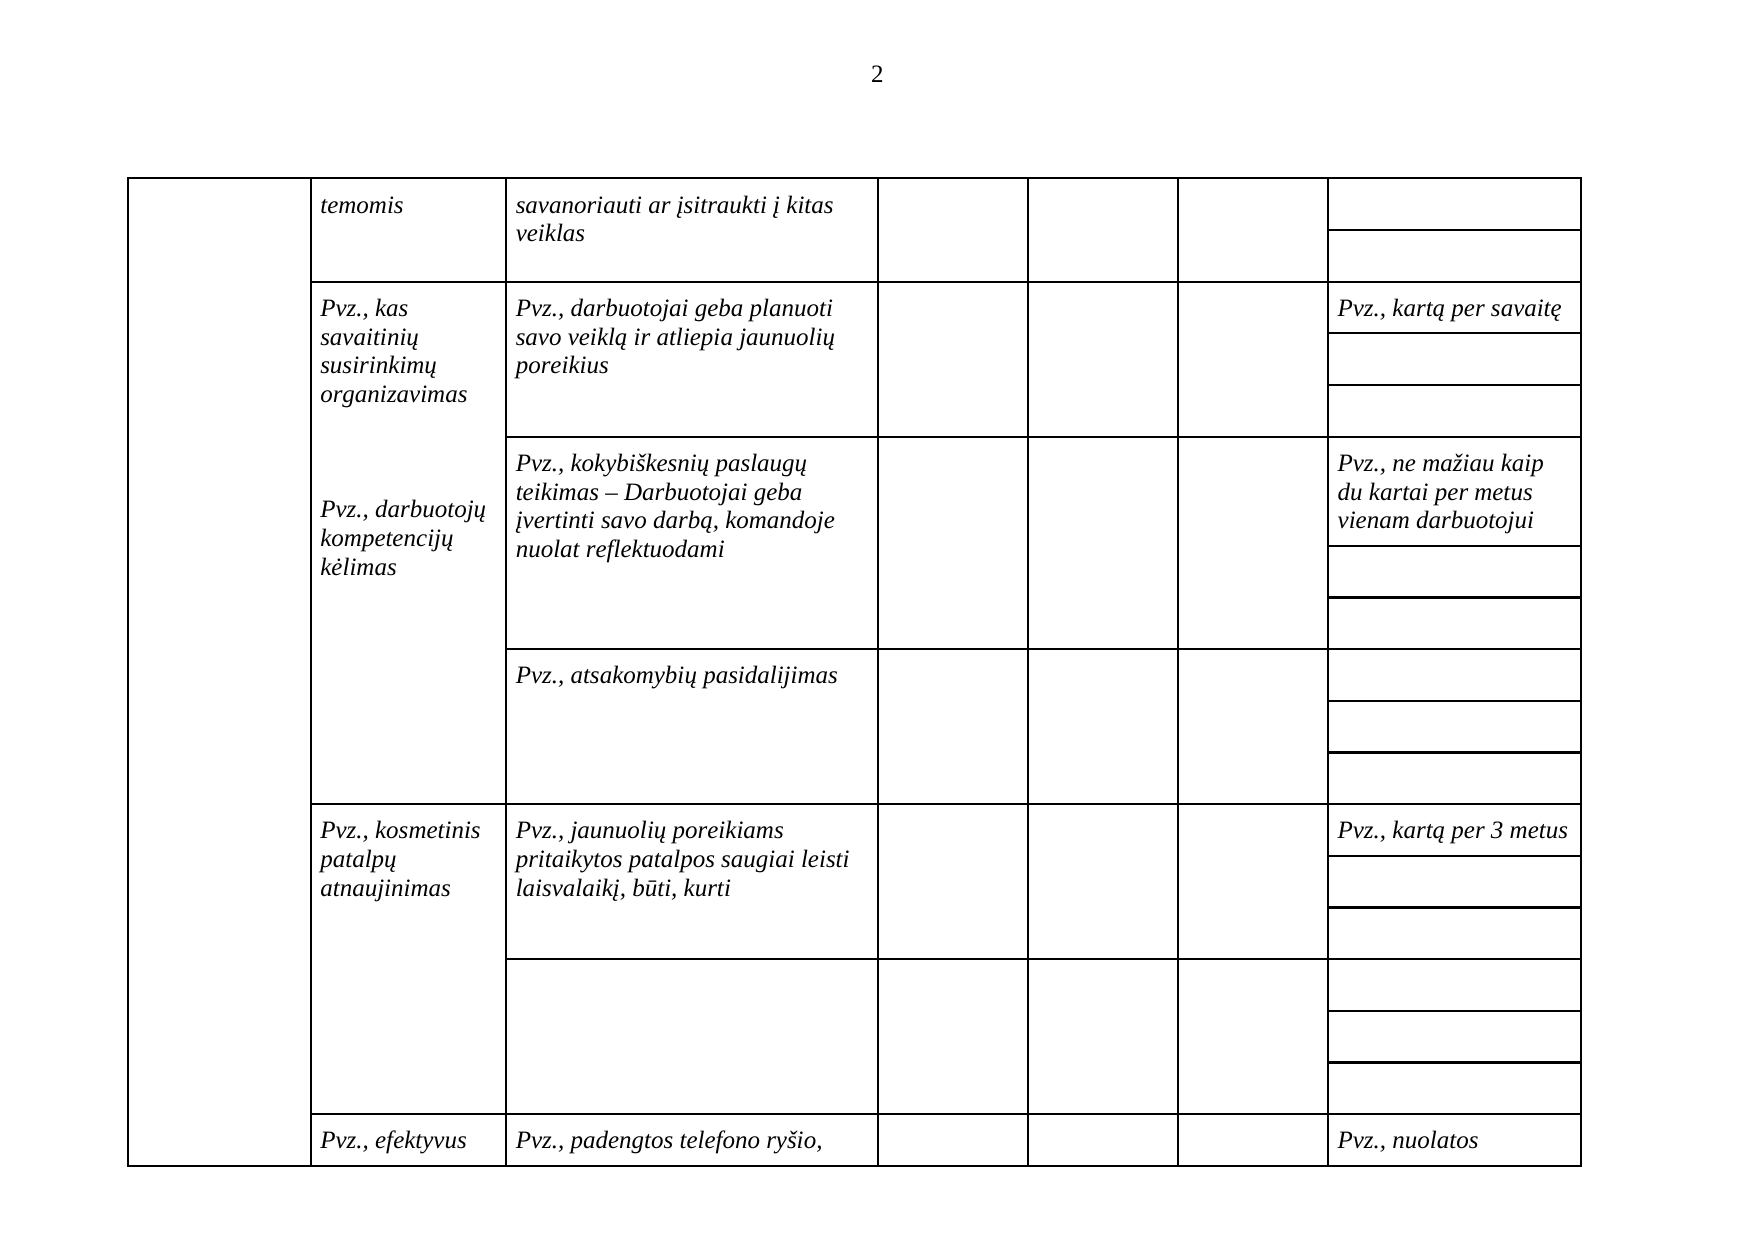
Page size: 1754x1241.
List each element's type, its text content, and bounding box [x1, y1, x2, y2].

table_cell [1329, 231, 1580, 281]
table_cell [1029, 179, 1177, 281]
table_cell [1029, 805, 1177, 958]
table_cell [1329, 179, 1580, 229]
table_cell [1179, 179, 1327, 281]
table_cell Pvz., kartą per savaitę [1329, 283, 1580, 332]
table_cell [1029, 960, 1177, 1113]
table_cell [1179, 805, 1327, 958]
table_cell [879, 960, 1027, 1113]
table_cell [1329, 650, 1580, 700]
table_cell [1179, 650, 1327, 803]
table_cell [1029, 283, 1177, 436]
table_cell [1029, 1115, 1177, 1165]
table_cell [1029, 438, 1177, 648]
table_cell [1329, 599, 1580, 648]
table_cell Pvz., efektyvus [312, 1115, 505, 1165]
table_cell [1329, 702, 1580, 751]
table_cell [1329, 386, 1580, 436]
table_cell [879, 438, 1027, 648]
table_cell savanoriauti ar įsitraukti į kitas veiklas [507, 179, 877, 281]
table_cell Pvz., kokybiškesnių paslaugų teikimas – Darbuotojai geba įvertinti savo darbą, komandoje nuolat reflektuodami [507, 438, 877, 648]
table_cell [1329, 547, 1580, 596]
table_cell temomis [312, 179, 505, 281]
table_cell Pvz., atsakomybių pasidalijimas [507, 650, 877, 803]
table_cell [129, 179, 310, 1165]
table_cell [879, 805, 1027, 958]
table_cell [1179, 438, 1327, 648]
table_cell [1029, 650, 1177, 803]
table_cell [879, 1115, 1027, 1165]
table_cell Pvz., jaunuolių poreikiams pritaikytos patalpos saugiai leisti laisvalaikį, būti, kurti [507, 805, 877, 958]
table_cell [879, 179, 1027, 281]
table_cell [507, 960, 877, 1113]
table_cell [1179, 960, 1327, 1113]
table_cell [1329, 754, 1580, 803]
table_cell [879, 283, 1027, 436]
table_cell [1329, 960, 1580, 1010]
table_cell Pvz., kosmetinis patalpų atnaujinimas [312, 805, 505, 1113]
table_cell Pvz., nuolatos [1329, 1115, 1580, 1165]
table_cell [1179, 1115, 1327, 1165]
table_cell [1179, 283, 1327, 436]
table_cell Pvz., darbuotojai geba planuoti savo veiklą ir atliepia jaunuolių poreikius [507, 283, 877, 436]
table_cell [1329, 334, 1580, 384]
table_cell Pvz., kas savaitinių susirinkimų organizavimas Pvz., darbuotojų kompetencijų kėlimas [312, 283, 505, 803]
table_cell [1329, 909, 1580, 958]
table_cell Pvz., ne mažiau kaip du kartai per metus vienam darbuotojui [1329, 438, 1580, 545]
table_cell Pvz., kartą per 3 metus [1329, 805, 1580, 855]
table_cell [1329, 1064, 1580, 1113]
table_cell Pvz., padengtos telefono ryšio, [507, 1115, 877, 1165]
table_cell [1329, 1012, 1580, 1061]
table_cell [1329, 857, 1580, 906]
table_cell [879, 650, 1027, 803]
